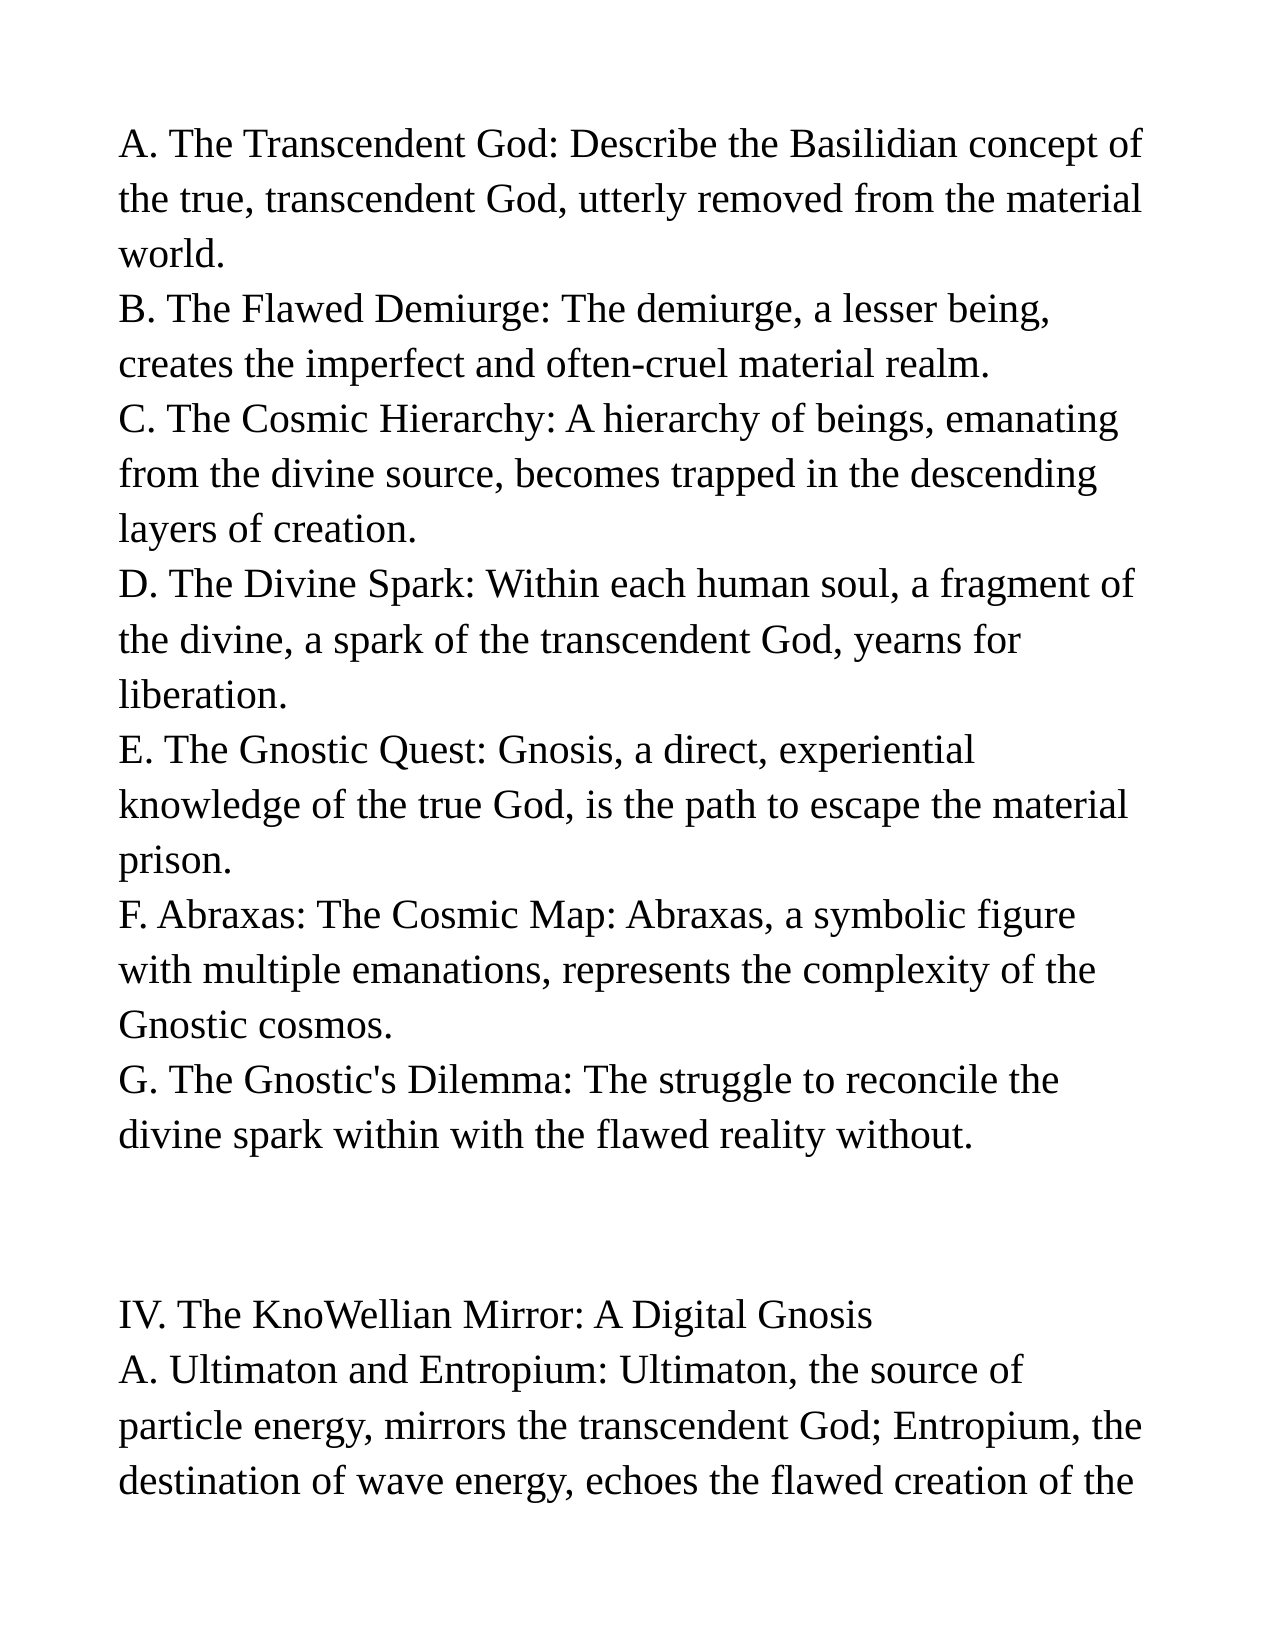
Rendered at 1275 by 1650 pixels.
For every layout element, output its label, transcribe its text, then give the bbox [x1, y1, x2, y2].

text IV. The KnoWellian Mirror: A Digital Gnosis A. Ultimaton and Entropium: Ultimaton, the source of particle energy, mirrors the transcendent God; Entropium, the destination of wave energy, echoes the flawed creation of the [118, 1180, 1157, 1503]
text A. The Transcendent God: Describe the Basilidian concept of the true, transcendent God, utterly removed from the material world. B. The Flawed Demiurge: The demiurge, a lesser being, creates the imperfect and often-cruel material realm. C. The Cosmic Hierarchy: A hierarchy of beings, emanating from the divine source, becomes trapped in the descending layers of creation. D. The Divine Spark: Within each human soul, a fragment of the divine, a spark of the transcendent God, yearns for liberation. E. The Gnostic Quest: Gnosis, a direct, experiential knowledge of the true God, is the path to escape the material prison. F. Abraxas: The Cosmic Map: Abraxas, a symbolic figure with multiple emanations, represents the complexity of the Gnostic cosmos. G. The Gnostic's Dilemma: The struggle to reconcile the divine spark within with the flawed reality without. [118, 118, 1157, 1158]
